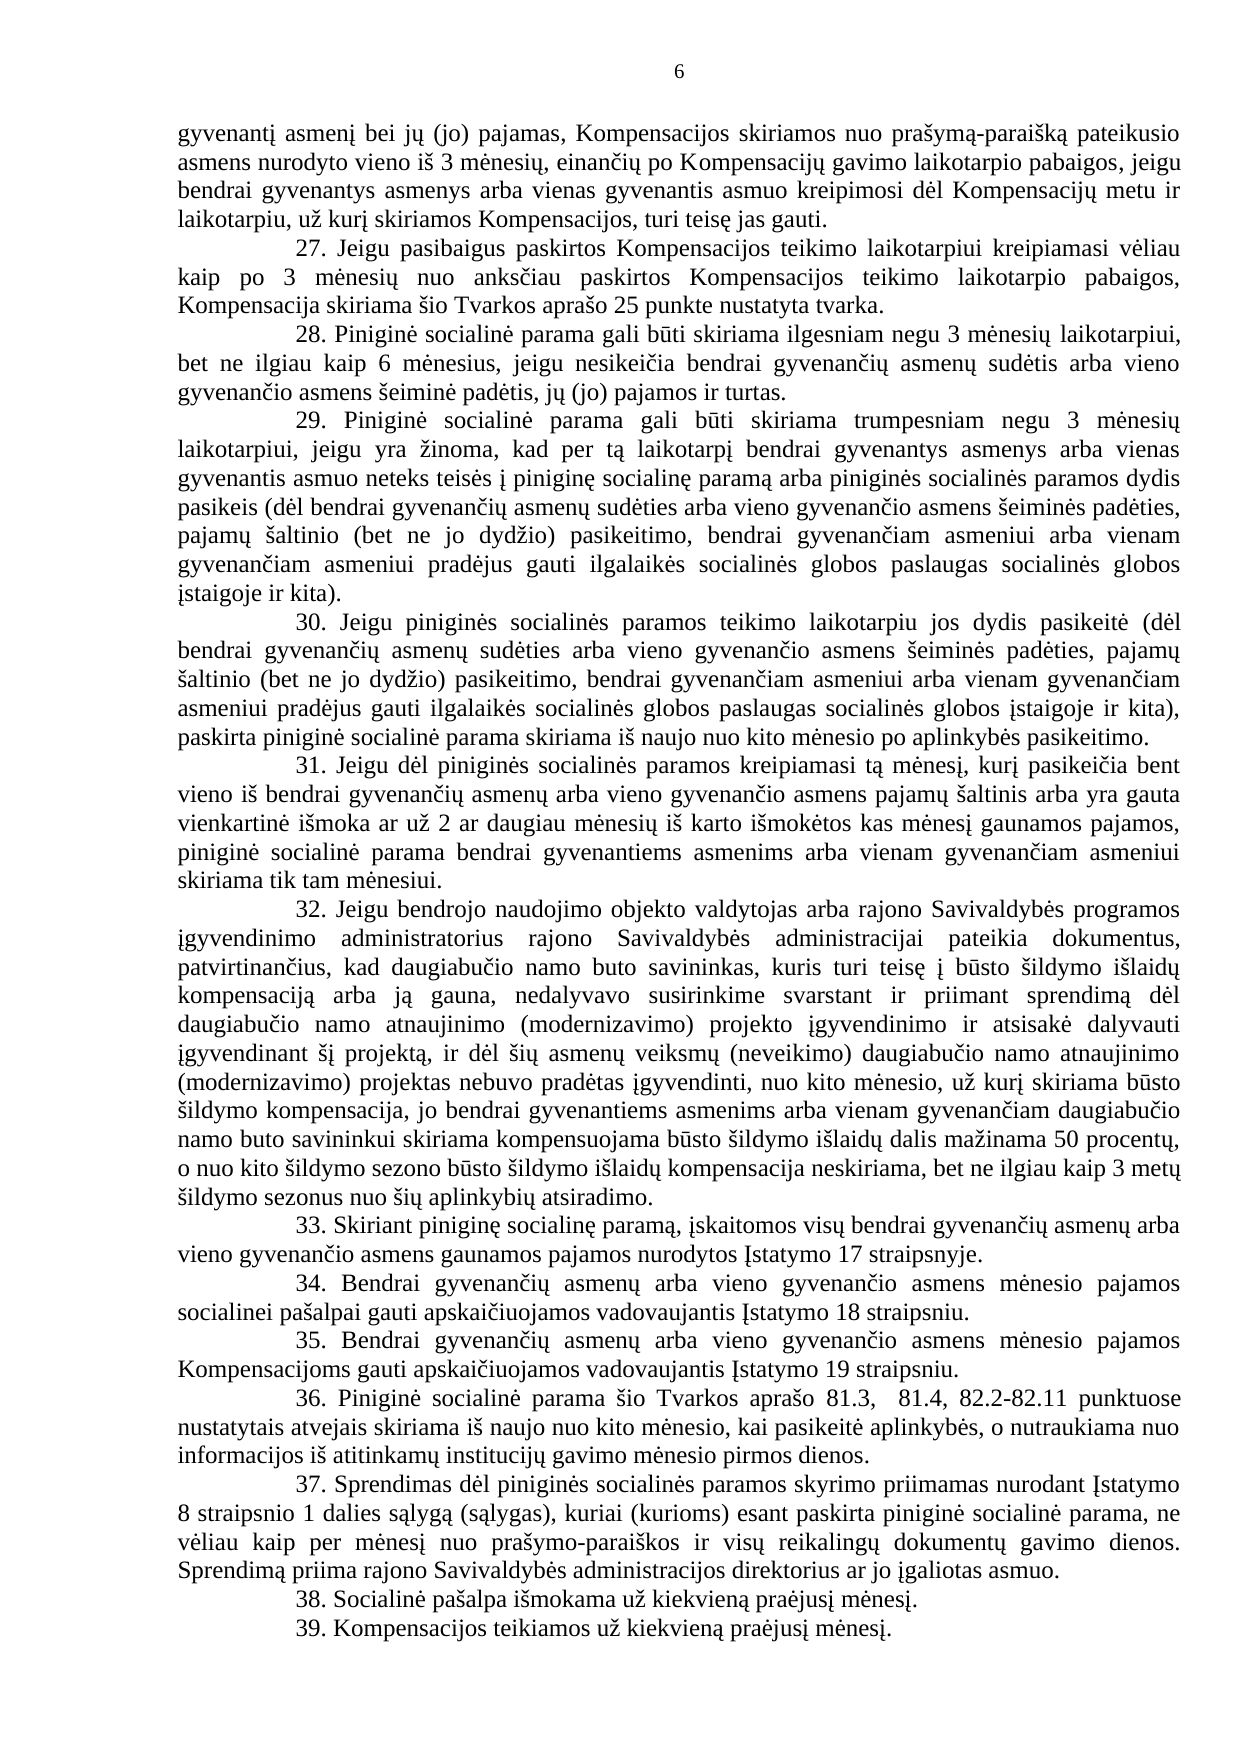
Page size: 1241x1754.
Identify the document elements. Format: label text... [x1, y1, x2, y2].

text 30. Jeigu piniginės socialinės paramos teikimo laikotarpiu jos dydis pasikeitė (dėl bendrai gyvenančių asmenų sudėties arba vieno gyvenančio asmens šeiminės padėties, pajamų šaltinio (bet ne jo dydžio) pasikeitimo, bendrai gyvenančiam asmeniui arba vienam gyvenančiam asmeniui pradėjus gauti ilgalaikės socialinės globos paslaugas socialinės globos įstaigoje ir kita), paskirta piniginė socialinė parama skiriama iš naujo nuo kito mėnesio po aplinkybės pasikeitimo. [177, 607, 1181, 751]
text 38. Socialinė pašalpa išmokama už kiekvieną praėjusį mėnesį. [177, 1584, 1181, 1613]
text 32. Jeigu bendrojo naudojimo objekto valdytojas arba rajono Savivaldybės programos įgyvendinimo administratorius rajono Savivaldybės administracijai pateikia dokumentus, patvirtinančius, kad daugiabučio namo buto savininkas, kuris turi teisę į būsto šildymo išlaidų kompensaciją arba ją gauna, nedalyvavo susirinkime svarstant ir priimant sprendimą dėl daugiabučio namo atnaujinimo (modernizavimo) projekto įgyvendinimo ir atsisakė dalyvauti įgyvendinant šį projektą, ir dėl šių asmenų veiksmų (neveikimo) daugiabučio namo atnaujinimo (modernizavimo) projektas nebuvo pradėtas įgyvendinti, nuo kito mėnesio, už kurį skiriama būsto šildymo kompensacija, jo bendrai gyvenantiems asmenims arba vienam gyvenančiam daugiabučio namo buto savininkui skiriama kompensuojama būsto šildymo išlaidų dalis mažinama 50 procentų, o nuo kito šildymo sezono būsto šildymo išlaidų kompensacija neskiriama, bet ne ilgiau kaip 3 metų šildymo sezonus nuo šių aplinkybių atsiradimo. [177, 894, 1181, 1211]
text 27. Jeigu pasibaigus paskirtos Kompensacijos teikimo laikotarpiui kreipiamasi vėliau kaip po 3 mėnesių nuo anksčiau paskirtos Kompensacijos teikimo laikotarpio pabaigos, Kompensacija skiriama šio Tvarkos aprašo 25 punkte nustatyta tvarka. [177, 233, 1181, 319]
text 31. Jeigu dėl piniginės socialinės paramos kreipiamasi tą mėnesį, kurį pasikeičia bent vieno iš bendrai gyvenančių asmenų arba vieno gyvenančio asmens pajamų šaltinis arba yra gauta vienkartinė išmoka ar už 2 ar daugiau mėnesių iš karto išmokėtos kas mėnesį gaunamos pajamos, piniginė socialinė parama bendrai gyvenantiems asmenims arba vienam gyvenančiam asmeniui skiriama tik tam mėnesiui. [177, 751, 1181, 894]
text 33. Skiriant piniginę socialinę paramą, įskaitomos visų bendrai gyvenančių asmenų arba vieno gyvenančio asmens gaunamos pajamos nurodytos Įstatymo 17 straipsnyje. [177, 1211, 1181, 1268]
text gyvenantį asmenį bei jų (jo) pajamas, Kompensacijos skiriamos nuo prašymą-paraišką pateikusio asmens nurodyto vieno iš 3 mėnesių, einančių po Kompensacijų gavimo laikotarpio pabaigos, jeigu bendrai gyvenantys asmenys arba vienas gyvenantis asmuo kreipimosi dėl Kompensacijų metu ir laikotarpiu, už kurį skiriamos Kompensacijos, turi teisę jas gauti. [177, 118, 1181, 233]
text 36. Piniginė socialinė parama šio Tvarkos aprašo 81.3, 81.4, 82.2-82.11 punktuose nustatytais atvejais skiriama iš naujo nuo kito mėnesio, kai pasikeitė aplinkybės, o nutraukiama nuo informacijos iš atitinkamų institucijų gavimo mėnesio pirmos dienos. [177, 1383, 1181, 1469]
text 37. Sprendimas dėl piniginės socialinės paramos skyrimo priimamas nurodant Įstatymo 8 straipsnio 1 dalies sąlygą (sąlygas), kuriai (kurioms) esant paskirta piniginė socialinė parama, ne vėliau kaip per mėnesį nuo prašymo-paraiškos ir visų reikalingų dokumentų gavimo dienos. Sprendimą priima rajono Savivaldybės administracijos direktorius ar jo įgaliotas asmuo. [177, 1469, 1181, 1584]
text 28. Piniginė socialinė parama gali būti skiriama ilgesniam negu 3 mėnesių laikotarpiui, bet ne ilgiau kaip 6 mėnesius, jeigu nesikeičia bendrai gyvenančių asmenų sudėtis arba vieno gyvenančio asmens šeiminė padėtis, jų (jo) pajamos ir turtas. [177, 319, 1181, 406]
text 39. Kompensacijos teikiamos už kiekvieną praėjusį mėnesį. [177, 1613, 1181, 1642]
text 34. Bendrai gyvenančių asmenų arba vieno gyvenančio asmens mėnesio pajamos socialinei pašalpai gauti apskaičiuojamos vadovaujantis Įstatymo 18 straipsniu. [177, 1268, 1181, 1326]
text 29. Piniginė socialinė parama gali būti skiriama trumpesniam negu 3 mėnesių laikotarpiui, jeigu yra žinoma, kad per tą laikotarpį bendrai gyvenantys asmenys arba vienas gyvenantis asmuo neteks teisės į piniginę socialinę paramą arba piniginės socialinės paramos dydis pasikeis (dėl bendrai gyvenančių asmenų sudėties arba vieno gyvenančio asmens šeiminės padėties, pajamų šaltinio (bet ne jo dydžio) pasikeitimo, bendrai gyvenančiam asmeniui arba vienam gyvenančiam asmeniui pradėjus gauti ilgalaikės socialinės globos paslaugas socialinės globos įstaigoje ir kita). [177, 406, 1181, 607]
text 35. Bendrai gyvenančių asmenų arba vieno gyvenančio asmens mėnesio pajamos Kompensacijoms gauti apskaičiuojamos vadovaujantis Įstatymo 19 straipsniu. [177, 1326, 1181, 1383]
